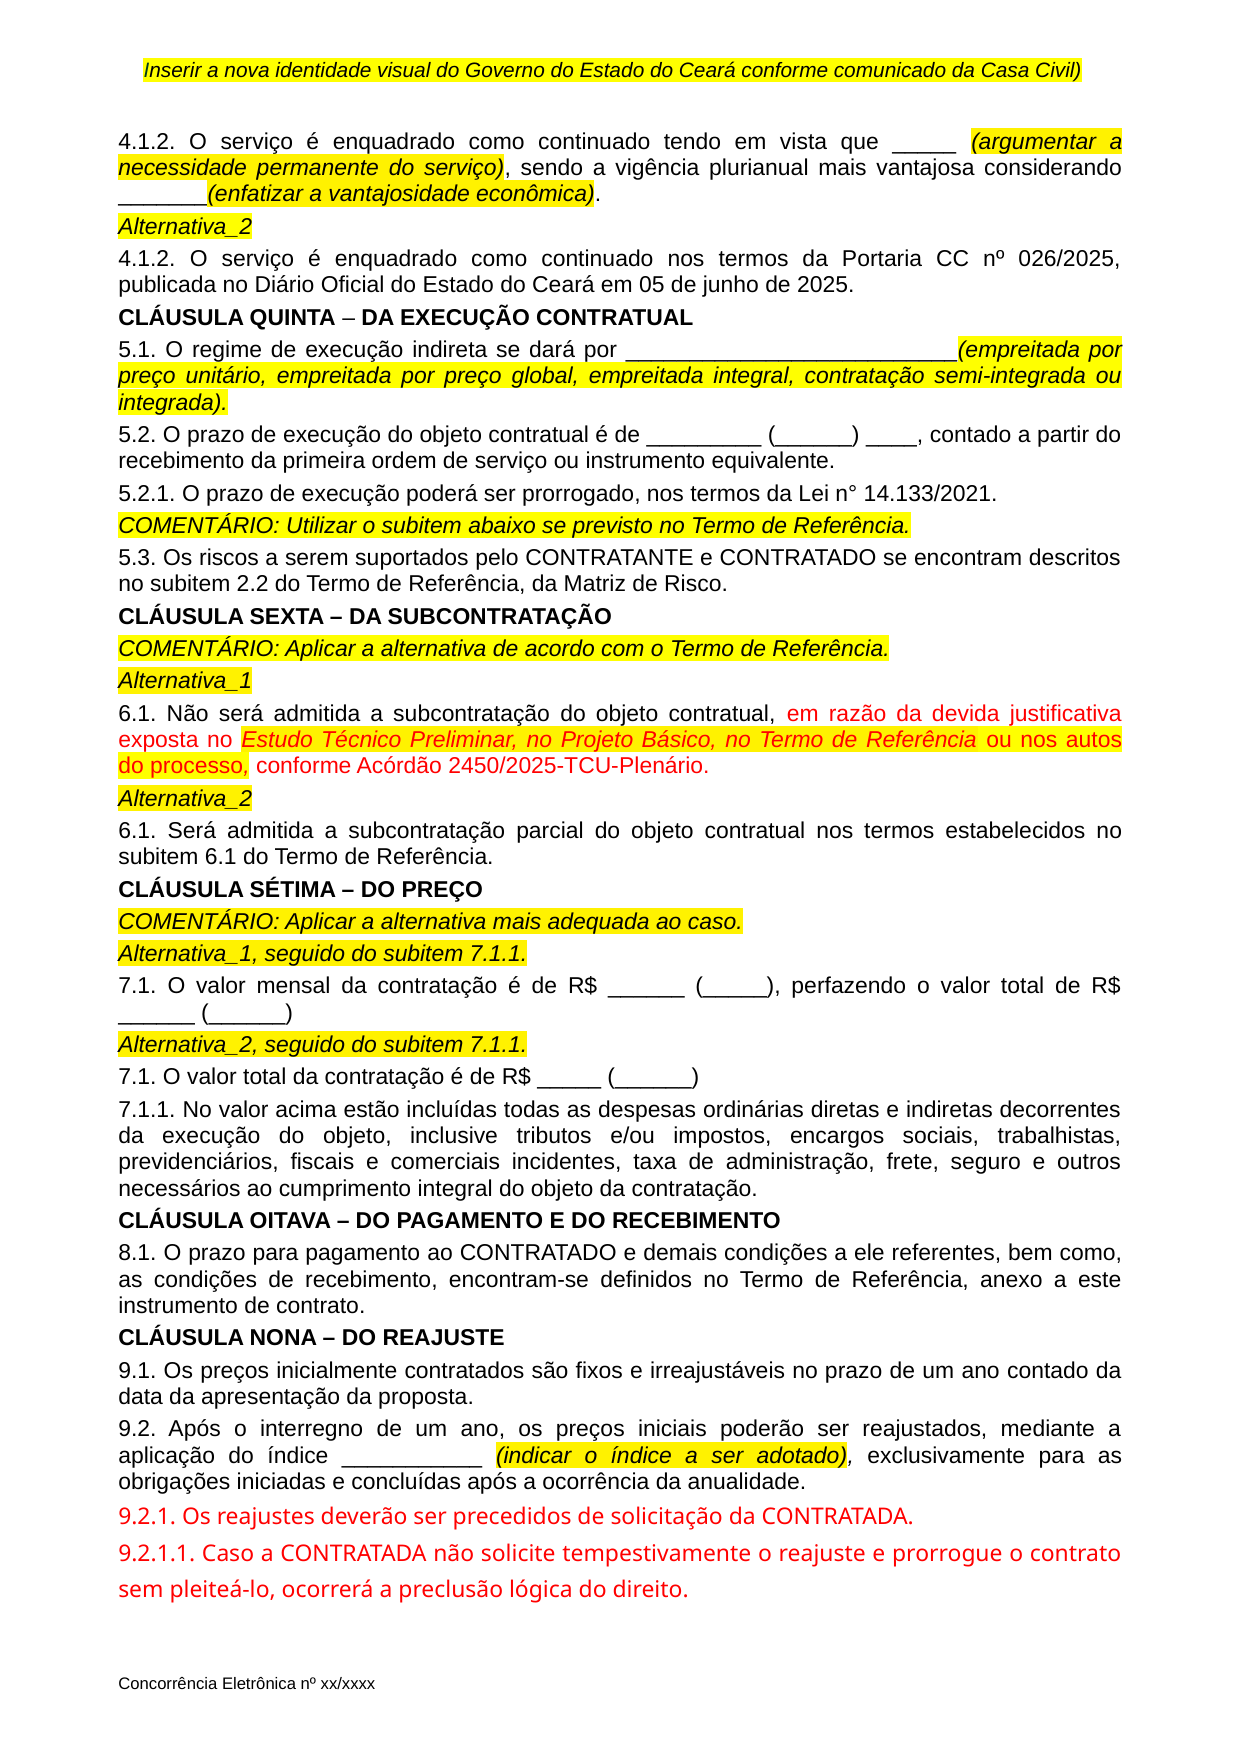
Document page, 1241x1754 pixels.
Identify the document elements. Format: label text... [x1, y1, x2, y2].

text 9.2.1. Os reajustes deverão ser precedidos de solicitação da CONTRATADA. [118, 1500, 1122, 1531]
text 7.1. O valor mensal da contratação é de R$ ______ (_____), perfazendo o valor total de R$ ______ (______) [118, 972, 1122, 1025]
text 4.1.2. O serviço é enquadrado como continuado tendo em vista que _____ (argumentar a necessidade permanente do serviço), sendo a vigência plurianual mais vantajosa considerando _______(enfatizar a vantajosidade econômica). [118, 128, 1122, 207]
text CLÁUSULA SÉTIMA – DO PREÇO [118, 876, 1122, 902]
text COMENTÁRIO: Aplicar a alternativa de acordo com o Termo de Referência. [118, 635, 1122, 661]
text Alternativa_1, seguido do subitem 7.1.1. [118, 940, 1122, 966]
text COMENTÁRIO: Utilizar o subitem abaixo se previsto no Termo de Referência. [118, 512, 1122, 538]
text Alternativa_2, seguido do subitem 7.1.1. [118, 1031, 1122, 1057]
text CLÁUSULA OITAVA – DO PAGAMENTO E DO RECEBIMENTO [118, 1207, 1122, 1233]
text CLÁUSULA NONA – DO REAJUSTE [118, 1324, 1122, 1351]
text 5.2.1. O prazo de execução poderá ser prorrogado, nos termos da Lei n° 14.133/2021. [118, 479, 1122, 506]
text Alternativa_1 [118, 667, 1122, 694]
text 6.1. Será admitida a subcontratação parcial do objeto contratual nos termos estabelecidos no subitem 6.1 do Termo de Referência. [118, 817, 1122, 869]
text 6.1. Não será admitida a subcontratação do objeto contratual, em razão da devida justificativa exposta no Estudo Técnico Preliminar, no Projeto Básico, no Termo de Referência ou nos autos do processo, conforme Acórdão 2450/2025-TCU-Plenário. [118, 699, 1122, 779]
text 7.1. O valor total da contratação é de R$ _____ (______) [118, 1063, 1122, 1090]
text CLÁUSULA QUINTA – DA EXECUÇÃO CONTRATUAL [118, 303, 1122, 330]
text 9.2.1.1. Caso a CONTRATADA não solicite tempestivamente o reajuste e prorrogue o contrato sem pleiteá-lo, ocorrerá a preclusão lógica do direito. [118, 1537, 1122, 1604]
text 9.1. Os preços inicialmente contratados são fixos e irreajustáveis no prazo de um ano contado da data da apresentação da proposta. [118, 1357, 1122, 1409]
text 5.3. Os riscos a serem suportados pelo CONTRATANTE e CONTRATADO se encontram descritos no subitem 2.2 do Termo de Referência, da Matriz de Risco. [118, 544, 1122, 597]
text COMENTÁRIO: Aplicar a alternativa mais adequada ao caso. [118, 908, 1122, 934]
text 8.1. O prazo para pagamento ao CONTRATADO e demais condições a ele referentes, bem como, as condições de recebimento, encontram-se definidos no Termo de Referência, anexo a este instrumento de contrato. [118, 1239, 1122, 1318]
text 4.1.2. O serviço é enquadrado como continuado nos termos da Portaria CC nº 026/2025, publicada no Diário Oficial do Estado do Ceará em 05 de junho de 2025. [118, 245, 1122, 298]
text 5.1. O regime de execução indireta se dará por __________________________(empreitada por preço unitário, empreitada por preço global, empreitada integral, contratação semi-integrada ou integrada). [118, 336, 1122, 415]
text Alternativa_2 [118, 784, 1122, 811]
text 5.2. O prazo de execução do objeto contratual é de _________ (______) ____, contado a partir do recebimento da primeira ordem de serviço ou instrumento equivalente. [118, 421, 1122, 473]
text 9.2. Após o interregno de um ano, os preços iniciais poderão ser reajustados, mediante a aplicação do índice ___________ (indicar o índice a ser adotado), exclusivamente para as obrigações iniciadas e concluídas após a ocorrência da anualidade. [118, 1415, 1122, 1494]
text CLÁUSULA SEXTA – DA SUBCONTRATAÇÃO [118, 603, 1122, 629]
text 7.1.1. No valor acima estão incluídas todas as despesas ordinárias diretas e indiretas decorrentes da execução do objeto, inclusive tributos e/ou impostos, encargos sociais, trabalhistas, previdenciários, fiscais e comerciais incidentes, taxa de administração, frete, seguro e outros necessários ao cumprimento integral do objeto da contratação. [118, 1096, 1122, 1201]
text Alternativa_2 [118, 213, 1122, 239]
